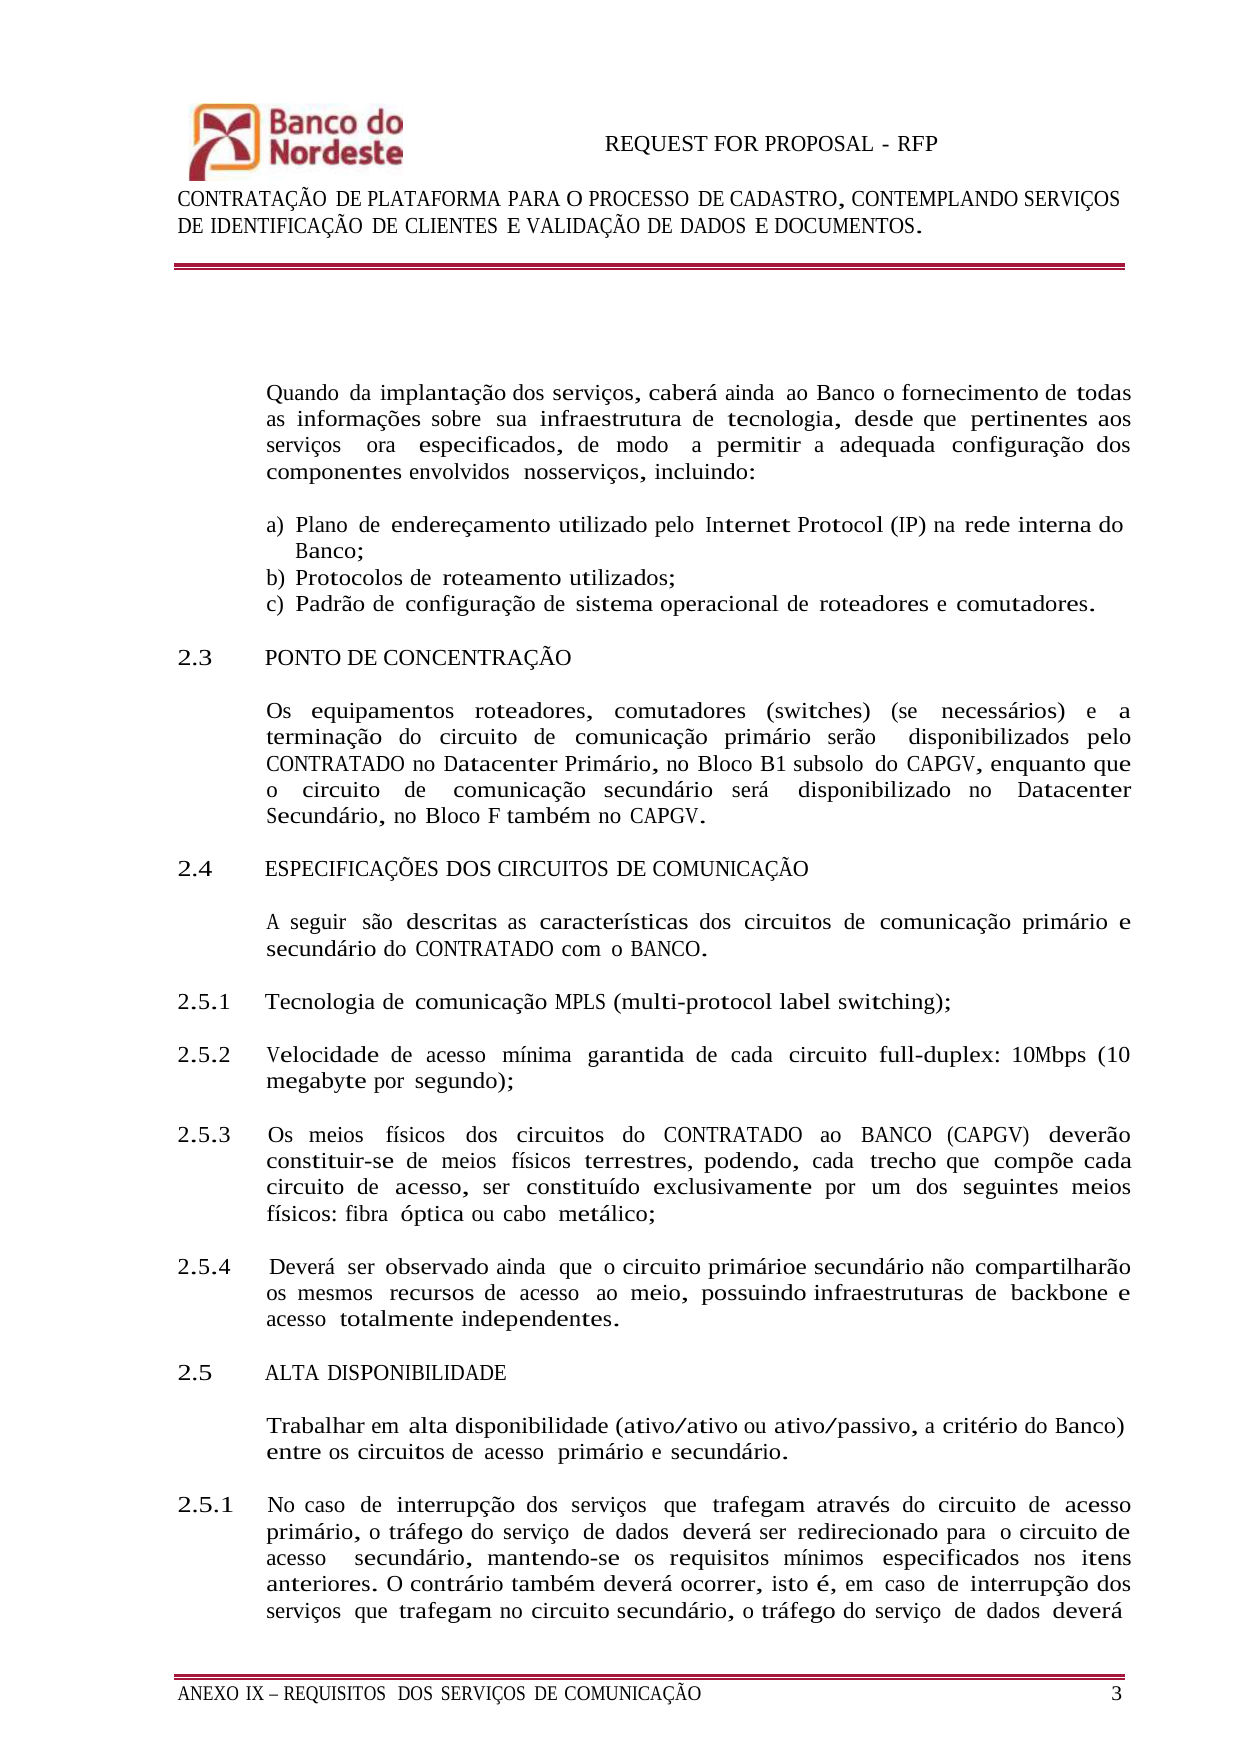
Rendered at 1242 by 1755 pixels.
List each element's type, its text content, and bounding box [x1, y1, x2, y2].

text 2.5.2 Velocidade de acesso mínima garantida de cada circuito full-duplex: 10Mbps (10 megabyte por segundo); [177, 1041, 1131, 1094]
text 2.5.1 Tecnologia de comunicação MPLS (multi-protocol label switching); [177, 988, 1142, 1014]
text c) Padrão de configuração de sistema operacional de roteadores e comutadores. [266, 590, 1104, 617]
text 2.5.3 Os meios físicos dos circuitos do CONTRATADO ao BANCO (CAPGV) deverão constituir-se de meios físicos terrestres, podendo, cada trecho que compõe cada circuito de acesso, ser constituído exclusivamente por um dos seguintes meios físicos: fibra óptica ou cabo metálico; [177, 1121, 1132, 1226]
text entre os circuitos de acesso primário e secundário. [266, 1438, 797, 1464]
text b) Protocolos de roteamento utilizados; [266, 564, 683, 590]
text Banco; [295, 537, 1142, 563]
text Os equipamentos roteadores, comutadores (switches) (se necessários) e a terminação do circuito de comunicação primário serão disponibilizados pelo CONTRATADO no Datacenter Primário, no Bloco B1 subsolo do CAPGV, enquanto que o circuito de comunicação secundário será disponibilizado no Datacenter Secundário, no Bloco F também no CAPGV. [266, 697, 1132, 829]
text 2.5.1 No caso de interrupção dos serviços que trafegam através do circuito de acesso primário, o tráfego do serviço de dados deverá ser redirecionado para o circuito de acesso secundário, mantendo-se os requisitos mínimos especificados nos itens anteriores. O contrário também deverá ocorrer, isto é, em caso de interrupção dos serviços que trafegam no circuito secundário, o tráfego do serviço de dados deverá [177, 1491, 1132, 1623]
text Quando da implantação dos serviços, caberá ainda ao Banco o fornecimento de todas as informações sobre sua infraestrutura de tecnologia, desde que pertinentes aos serviços ora especificados, de modo a permitir a adequada configuração dos componentes envolvidos nosserviços, incluindo: [266, 379, 1131, 484]
text 2.3 PONTO DE CONCENTRAÇÃO [177, 644, 1142, 670]
text a) Plano de endereçamento utilizado pelo Internet Protocol (IP) na rede interna do [266, 511, 1131, 537]
text 2.5.4 Deverá ser observado ainda que o circuito primárioe secundário não compartilharão os mesmos recursos de acesso ao meio, possuindo infraestruturas de backbone e acesso totalmente independentes. [177, 1253, 1131, 1332]
text 2.4 ESPECIFICAÇÕES DOS CIRCUITOS DE COMUNICAÇÃO [177, 855, 1142, 882]
text A seguir são descritas as características dos circuitos de comunicação primário e secundário do CONTRATADO com o BANCO. [266, 908, 1131, 961]
text Trabalhar em alta disponibilidade (ativo/ativo ou ativo/passivo, a critério do Banco) [266, 1412, 1131, 1438]
text 2.5 ALTA DISPONIBILIDADE [177, 1358, 1142, 1385]
